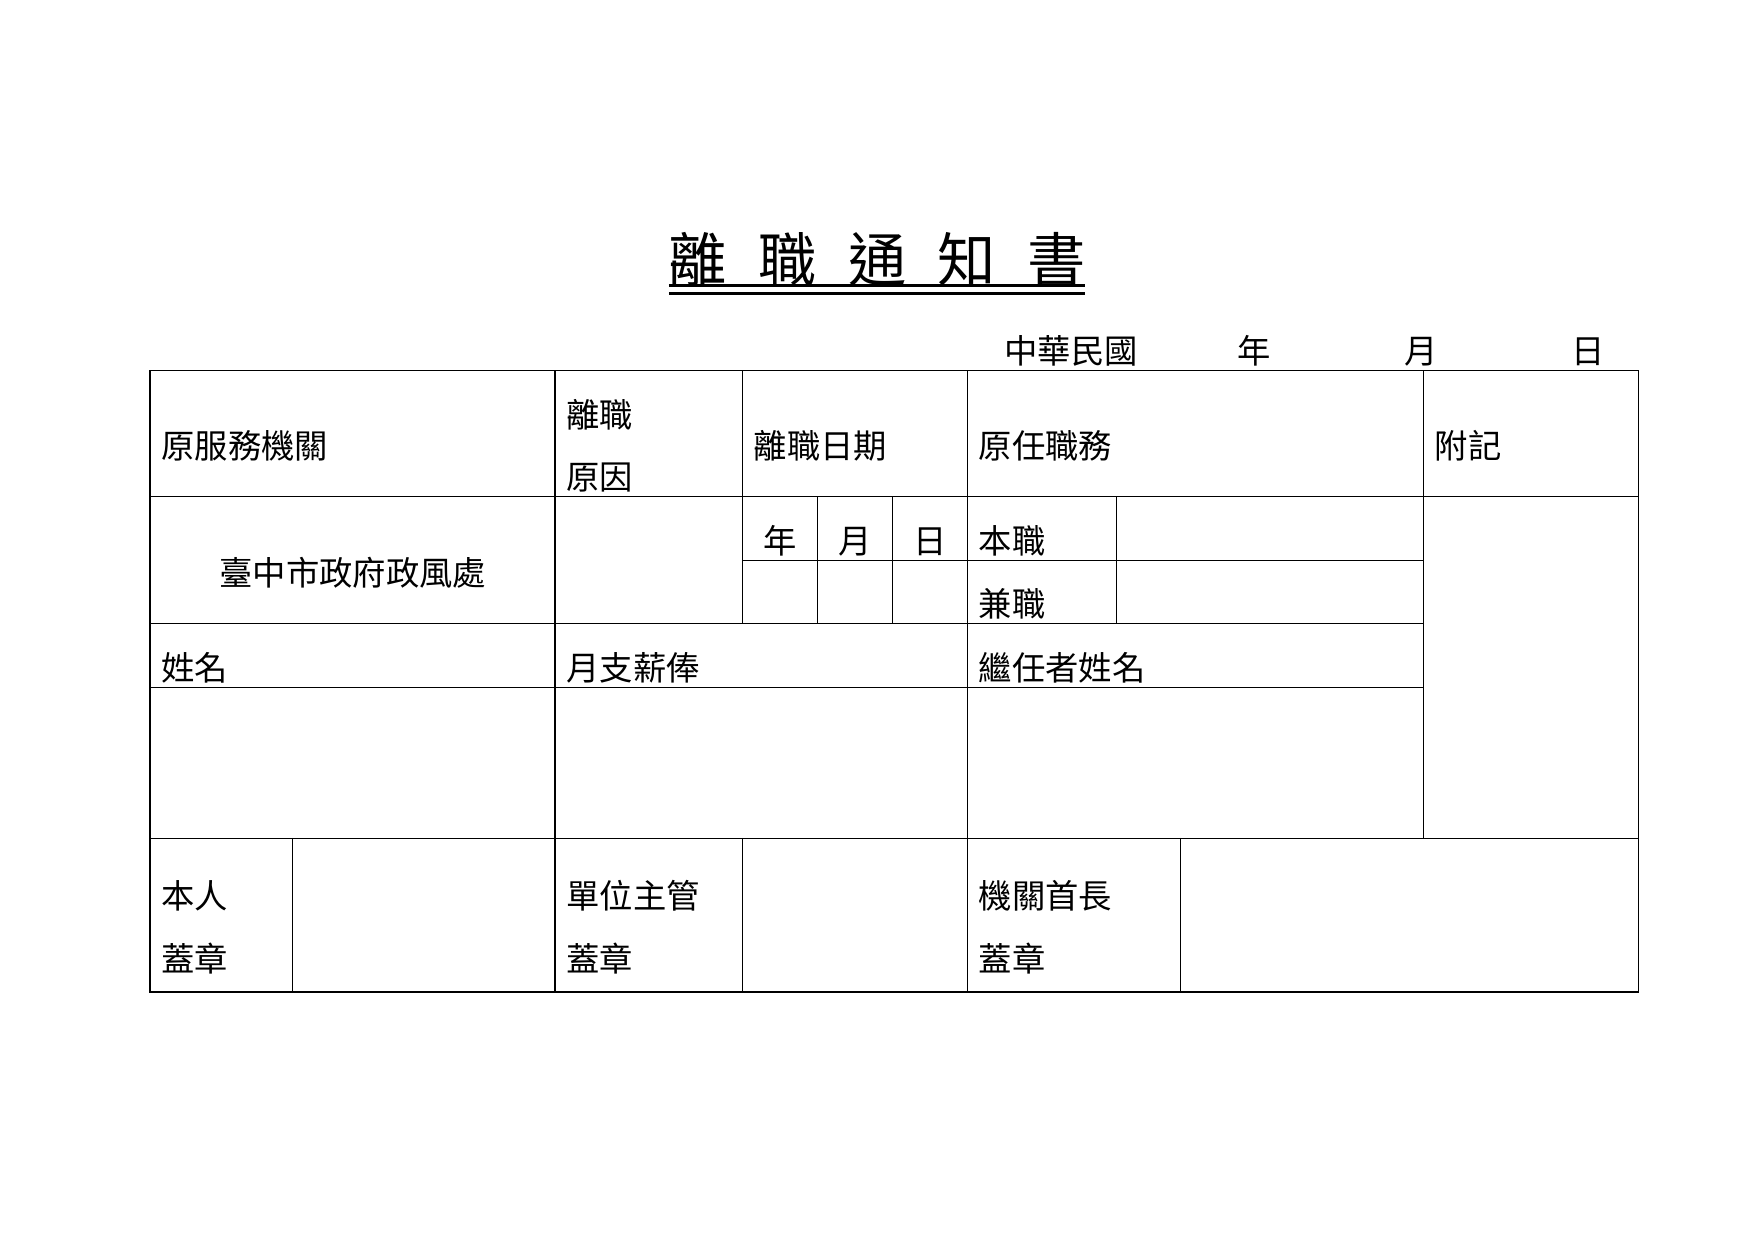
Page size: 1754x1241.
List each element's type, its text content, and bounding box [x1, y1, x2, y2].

table_cell [743, 561, 817, 623]
table_header 附記 [1424, 371, 1638, 496]
table_header 離職日期 [743, 371, 967, 496]
table_cell [556, 497, 742, 623]
text 中華民國 年 月 日 [150, 308, 1604, 370]
table_cell 日 [893, 497, 967, 560]
table_cell [893, 561, 967, 623]
table_cell 月 [818, 497, 892, 560]
table_cell [1181, 839, 1638, 991]
table_cell 年 [743, 497, 817, 560]
text 離職通知書 [150, 183, 1604, 308]
table_cell 機關首長 蓋章 [968, 839, 1180, 991]
table_cell [1117, 561, 1423, 623]
table_header 原任職務 [968, 371, 1423, 496]
table_header 離職 原因 [556, 371, 742, 496]
table_cell 本職 [968, 497, 1116, 560]
table_cell [1117, 497, 1423, 560]
table_cell 繼任者姓名 [968, 624, 1423, 687]
table_cell [818, 561, 892, 623]
table_cell 臺中市政府政風處 [151, 497, 554, 623]
table_cell 姓名 [151, 624, 554, 687]
table_cell [556, 688, 967, 838]
table_cell [743, 839, 967, 991]
table_cell 兼職 [968, 561, 1116, 623]
table_cell [968, 688, 1423, 838]
table_cell 本人 蓋章 [151, 839, 292, 991]
table_header 原服務機關 [151, 371, 554, 496]
table_cell [151, 688, 554, 838]
table_cell [1424, 497, 1638, 838]
table_cell [293, 839, 554, 991]
table_cell 單位主管 蓋章 [556, 839, 742, 991]
table_cell 月支薪俸 [556, 624, 967, 687]
